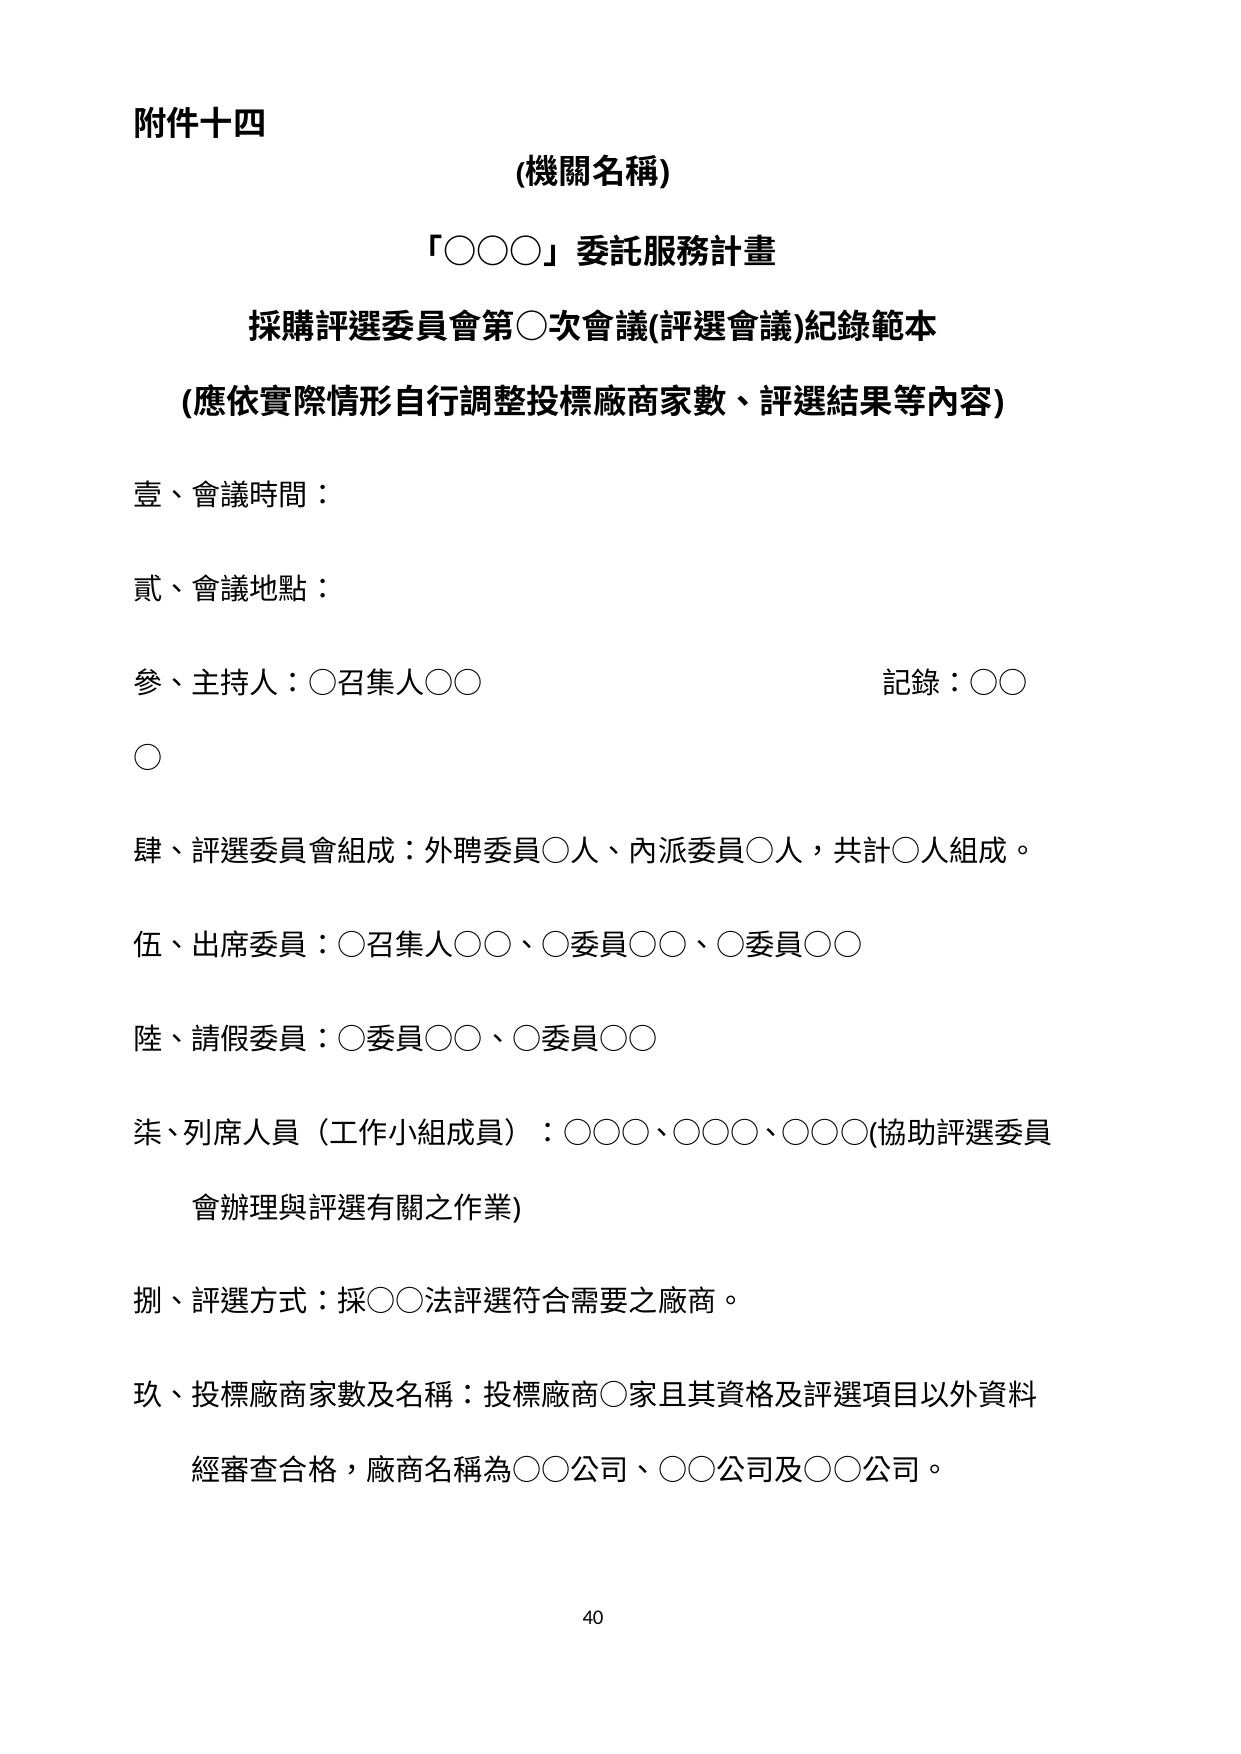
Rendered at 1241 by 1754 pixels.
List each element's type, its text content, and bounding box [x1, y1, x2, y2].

text 壹、會議時間： [133, 455, 1053, 530]
text 伍、出席委員：○召集人○○、○委員○○、○委員○○ [133, 905, 1053, 980]
text (應依實際情形自行調整投標廠商家數、評選結果等內容) [133, 362, 1053, 437]
text 肆、評選委員會組成：外聘委員○人、內派委員○人，共計○人組成。 [133, 812, 1053, 887]
text 附件十四 [133, 96, 1023, 144]
text 貳、會議地點： [133, 549, 1053, 624]
text 採購評選委員會第○次會議(評選會議)紀錄範本 [133, 287, 1053, 362]
text 「○○○」委託服務計畫 [133, 212, 1053, 287]
text 陸、請假委員：○委員○○、○委員○○ [133, 999, 1053, 1074]
text 玖、投標廠商家數及名稱：投標廠商○家且其資格及評選項目以外資料經審查合格，廠商名稱為○○公司、○○公司及○○公司。 [133, 1355, 1053, 1505]
text 柒、列席人員（工作小組成員）：○○○、○○○、○○○(協助評選委員會辦理與評選有關之作業) [133, 1093, 1053, 1243]
text 參、主持人：○召集人○○ 記錄：○○○ [133, 643, 1053, 793]
text 捌、評選方式：採○○法評選符合需要之廠商。 [133, 1262, 1053, 1337]
text (機關名稱) [133, 144, 1053, 193]
